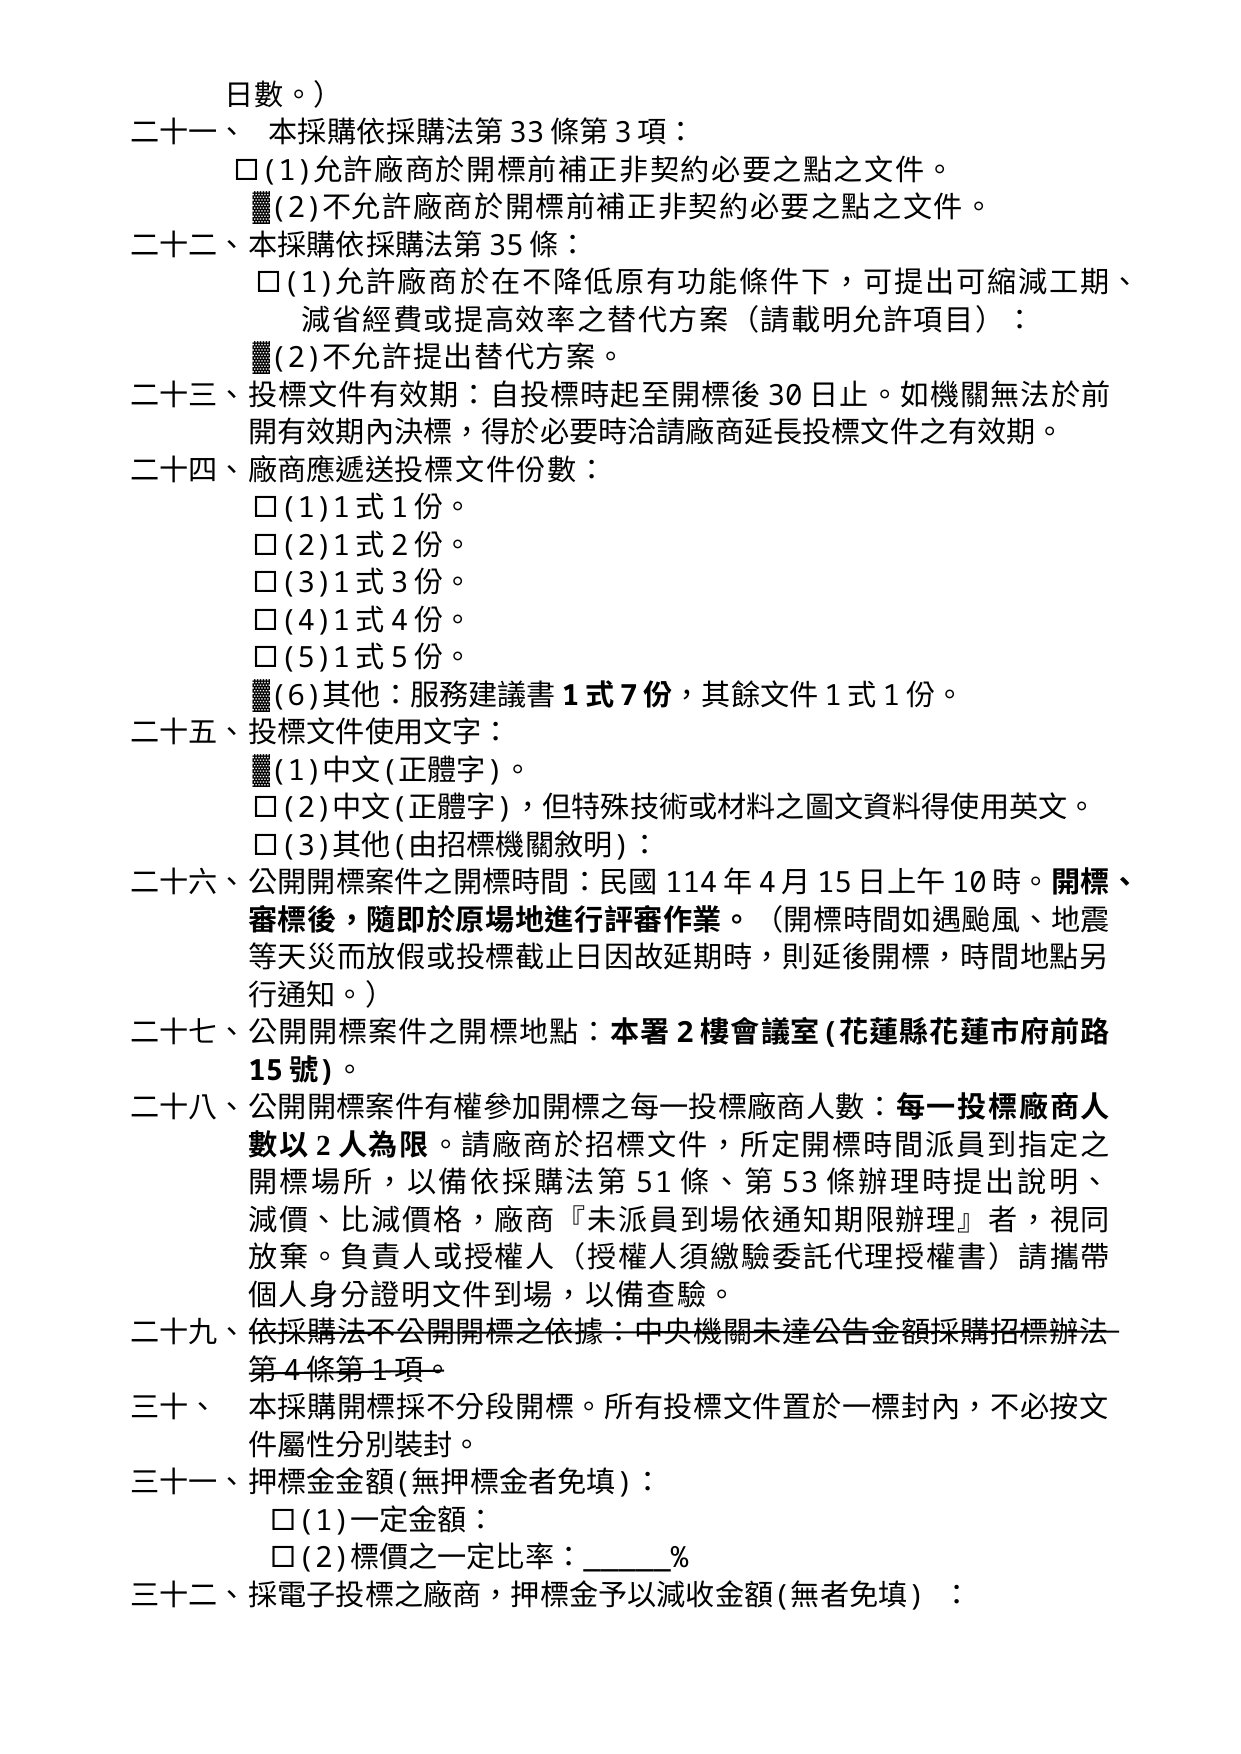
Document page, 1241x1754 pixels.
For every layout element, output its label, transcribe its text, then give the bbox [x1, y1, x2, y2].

text ▓(2)不允許提出替代方案。 [130, 337, 1110, 375]
list 本採購開標採不分段開標。所有投標文件置於一標封內，不必按文件屬性分別裝封。 [130, 1387, 1110, 1462]
list 押標金金額(無押標金者免填)： [130, 1462, 1110, 1500]
text (5)1式5份。 [130, 637, 1110, 675]
list 投標文件有效期：自投標時起至開標後30日止。如機關無法於前開有效期內決標，得於必要時洽請廠商延長投標文件之有效期。 [130, 375, 1110, 450]
list 本採購依採購法第35條： [130, 225, 1110, 262]
text (2)1式2份。 [130, 525, 1110, 562]
list 依採購法不公開開標之依據：中央機關未達公告金額採購招標辦法第4條第1項。 [130, 1312, 1110, 1387]
list 公開開標案件之開標地點：本署2樓會議室(花蓮縣花蓮市府前路15號)。 [130, 1012, 1110, 1087]
text (4)1式4份。 [130, 600, 1110, 637]
list 公開開標案件之開標時間：民國114年4月15日上午10時。開標、審標後，隨即於原場地進行評審作業。（開標時間如遇颱風、地震等天災而放假或投標截止日因故延期時，則延後開標，時間地點另行通知。） [130, 862, 1110, 1012]
text (2)標價之一定比率：_____% [130, 1537, 1110, 1575]
text (2)中文(正體字)，但特殊技術或材料之圖文資料得使用英文。 [130, 787, 1110, 825]
list 廠商應遞送投標文件份數： [130, 450, 1110, 487]
text (1)允許廠商於在不降低原有功能條件下，可提出可縮減工期、減省經費或提高效率之替代方案（請載明允許項目）： [130, 262, 1110, 337]
list 投標文件使用文字： [130, 712, 1110, 750]
text (3)其他(由招標機關敘明)： [130, 825, 1110, 862]
list 本採購依採購法第33條第3項： [130, 112, 1110, 150]
text (1)一定金額： [130, 1500, 1110, 1537]
text (1)允許廠商於開標前補正非契約必要之點之文件。 [233, 150, 1110, 187]
text ▓(1)中文(正體字)。 [130, 750, 1110, 787]
list 日數。） [130, 75, 1110, 112]
list 採電子投標之廠商，押標金予以減收金額(無者免填) ： [130, 1575, 1110, 1612]
text ▓(2)不允許廠商於開標前補正非契約必要之點之文件。 [130, 187, 1110, 225]
text ▓(6)其他：服務建議書1式7份，其餘文件1式1份。 [130, 675, 1110, 712]
list 公開開標案件有權參加開標之每一投標廠商人數：每一投標廠商人數以2人為限。請廠商於招標文件，所定開標時間派員到指定之開標場所，以備依採購法第51條、第53條辦理時提出說明、減價、比減價格，廠商『未派員到場依通知期限辦理』者，視同放棄。負責人或授權人（授權人須繳驗委託代理授權書）請攜帶個人身分證明文件到場，以備查驗。 [130, 1087, 1110, 1312]
text (1)1式1份。 [130, 487, 1110, 525]
text (3)1式3份。 [130, 562, 1110, 600]
